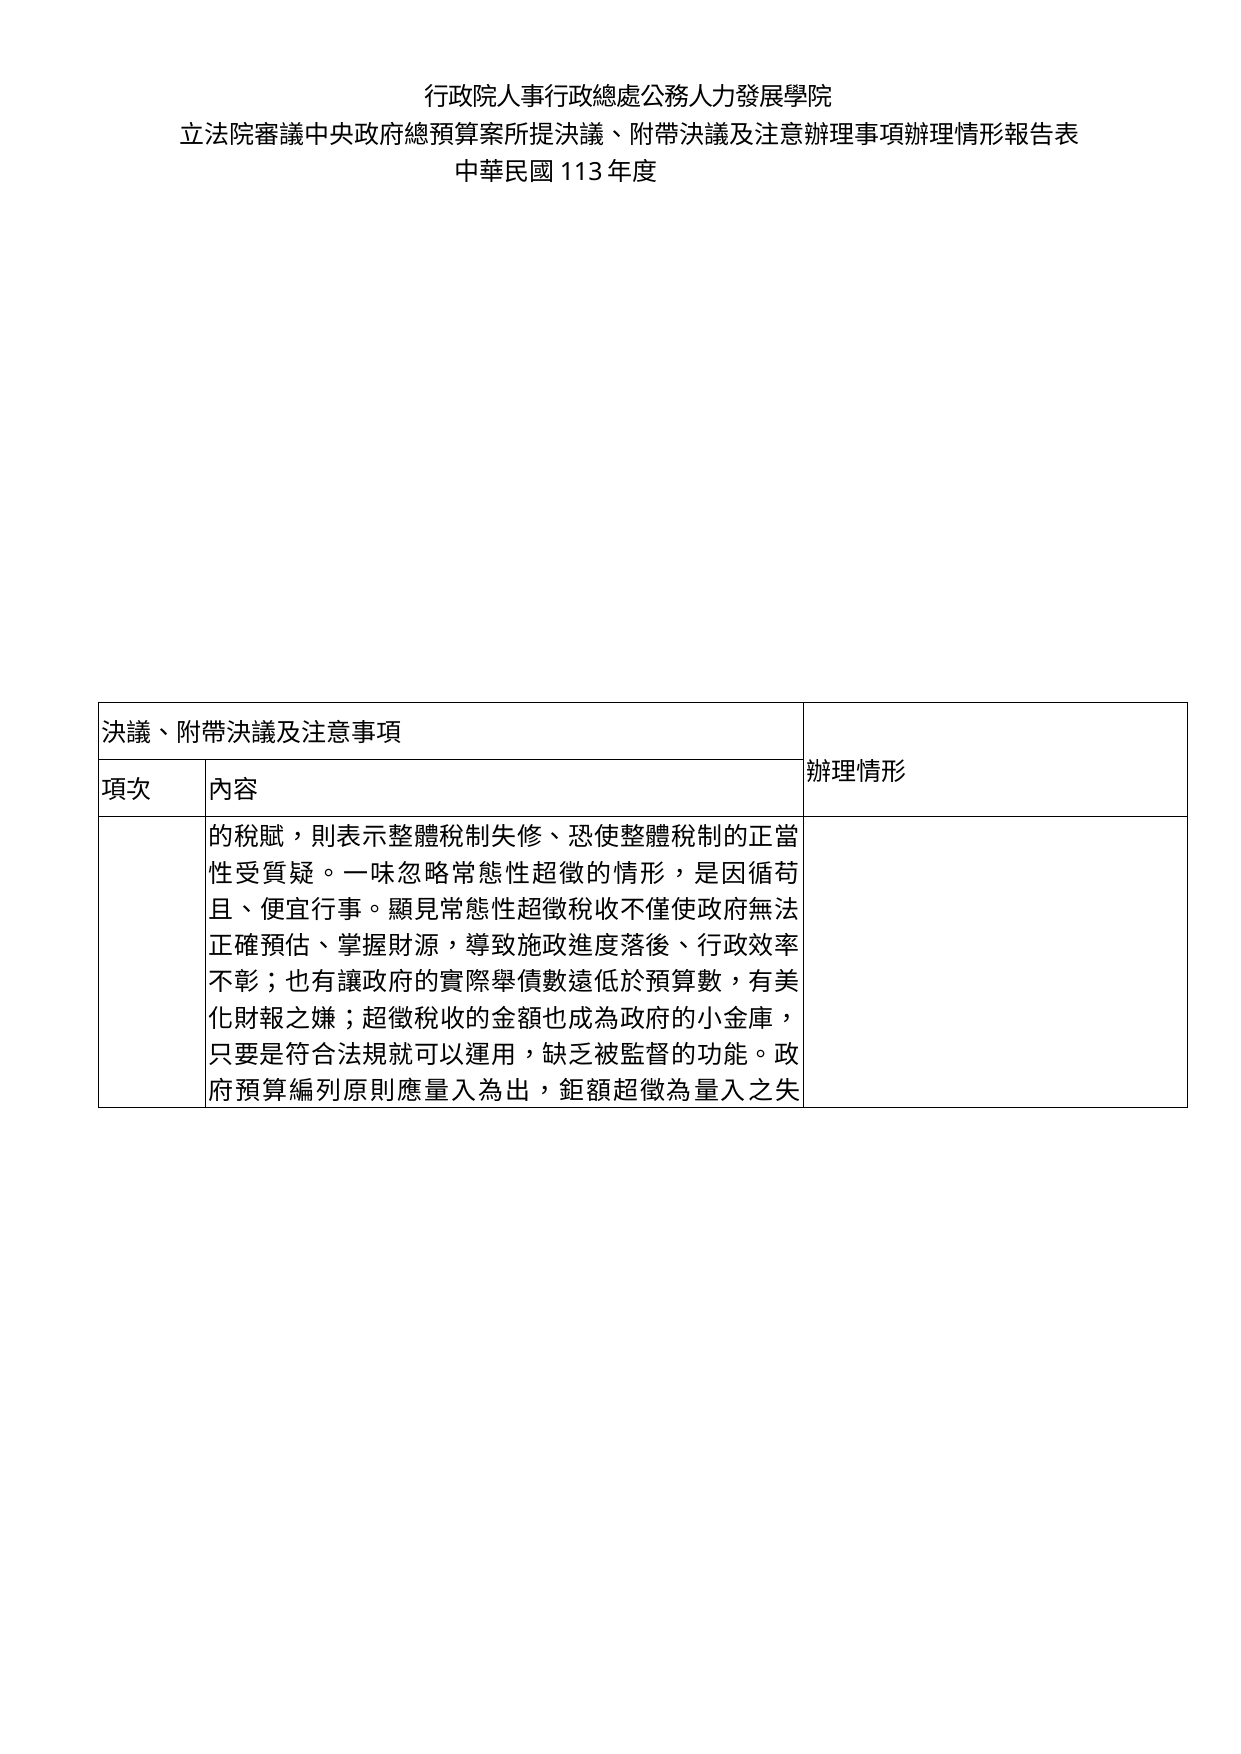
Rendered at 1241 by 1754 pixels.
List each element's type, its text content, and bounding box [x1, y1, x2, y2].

table_cell 內容 [206, 760, 803, 816]
table_cell [804, 817, 1187, 1107]
table_header 辦理情形 [804, 703, 1187, 816]
table_cell 的稅賦，則表示整體稅制失修、恐使整體稅制的正當性受質疑。一味忽略常態性超徵的情形，是因循苟且、便宜行事。顯見常態性超徵稅收不僅使政府無法正確預估、掌握財源，導致施政進度落後、行政效率不彰；也有讓政府的實際舉債數遠低於預算數，有美化財報之嫌；超徵稅收的金額也成為政府的小金庫，只要是符合法規就可以運用，缺乏被監督的功能。政府預算編列原則應量入為出，鉅額超徵為量入之失 [206, 817, 803, 1107]
table_cell [99, 817, 205, 1107]
table_header 決議、附帶決議及注意事項 [99, 703, 803, 759]
table_cell 項次 [99, 760, 205, 816]
